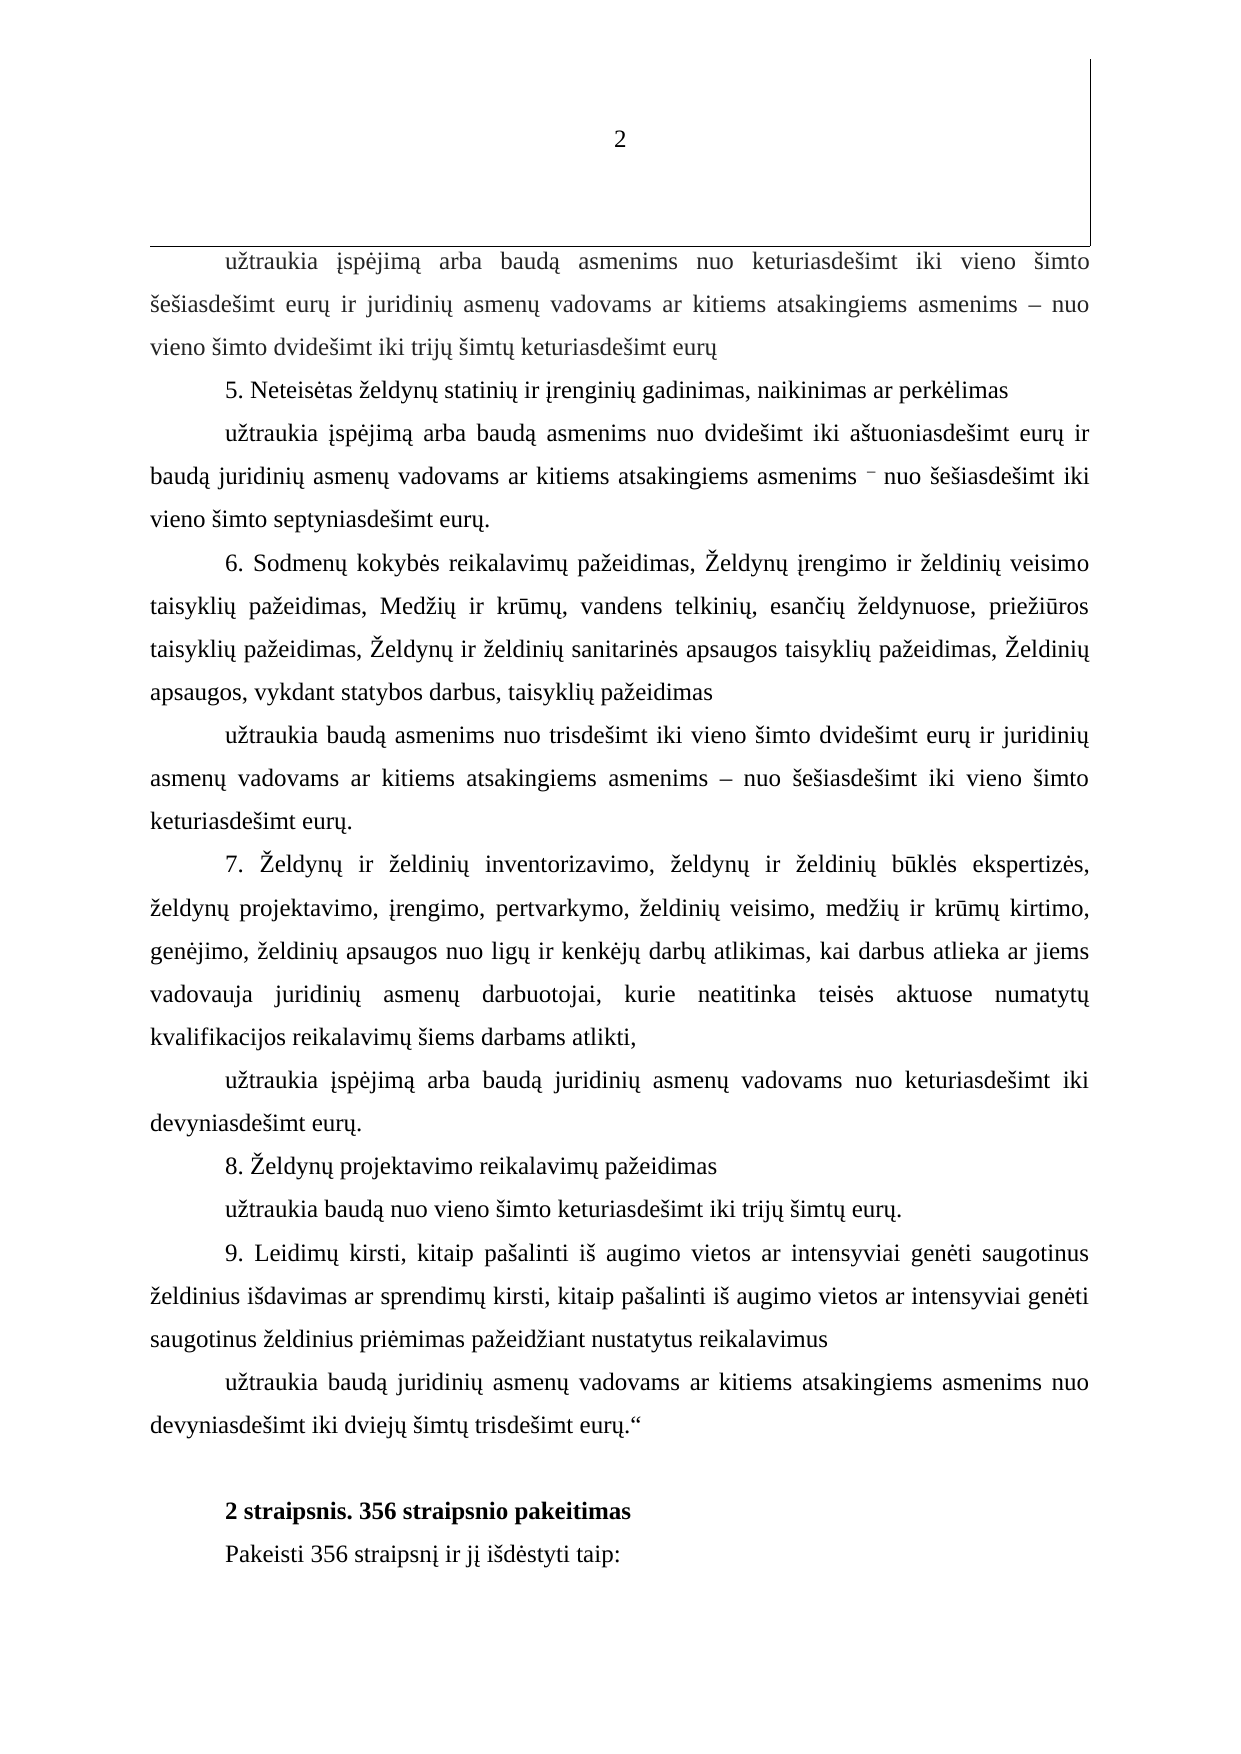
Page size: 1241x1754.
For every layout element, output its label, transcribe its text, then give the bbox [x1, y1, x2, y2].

text 8. Želdynų projektavimo reikalavimų pažeidimas [150, 1151, 1090, 1180]
text užtraukia baudą juridinių asmenų vadovams ar kitiems atsakingiems asmenims nuo devyniasdešimt iki dviejų šimtų trisdešimt eurų.“ [150, 1367, 1090, 1439]
text 2 straipsnis. 356 straipsnio pakeitimas [150, 1496, 1090, 1525]
text užtraukia baudą nuo vieno šimto keturiasdešimt iki trijų šimtų eurų. [150, 1194, 1090, 1223]
text 7. Želdynų ir želdinių inventorizavimo, želdynų ir želdinių būklės ekspertizės, želdynų projektavimo, įrengimo, pertvarkymo, želdinių veisimo, medžių ir krūmų kirtimo, genėjimo, želdinių apsaugos nuo ligų ir kenkėjų darbų atlikimas, kai darbus atlieka ar jiems vadovauja juridinių asmenų darbuotojai, kurie neatitinka teisės aktuose numatytų kvalifikacijos reikalavimų šiems darbams atlikti, [150, 849, 1090, 1051]
text užtraukia įspėjimą arba baudą juridinių asmenų vadovams nuo keturiasdešimt iki devyniasdešimt eurų. [150, 1065, 1090, 1137]
text Pakeisti 356 straipsnį ir jį išdėstyti taip: [150, 1539, 1090, 1568]
text užtraukia įspėjimą arba baudą asmenims nuo keturiasdešimt iki vieno šimto šešiasdešimt eurų ir juridinių asmenų vadovams ar kitiems atsakingiems asmenims – nuo vieno šimto dvidešimt iki trijų šimtų keturiasdešimt eurų [150, 246, 1090, 361]
text užtraukia įspėjimą arba baudą asmenims nuo dvidešimt iki aštuoniasdešimt eurų ir baudą juridinių asmenų vadovams ar kitiems atsakingiems asmenims – nuo šešiasdešimt iki vieno šimto septyniasdešimt eurų. [150, 418, 1090, 533]
text 5. Neteisėtas želdynų statinių ir įrenginių gadinimas, naikinimas ar perkėlimas [150, 375, 1090, 404]
text 9. Leidimų kirsti, kitaip pašalinti iš augimo vietos ar intensyviai genėti saugotinus želdinius išdavimas ar sprendimų kirsti, kitaip pašalinti iš augimo vietos ar intensyviai genėti saugotinus želdinius priėmimas pažeidžiant nustatytus reikalavimus [150, 1238, 1090, 1353]
text užtraukia baudą asmenims nuo trisdešimt iki vieno šimto dvidešimt eurų ir juridinių asmenų vadovams ar kitiems atsakingiems asmenims – nuo šešiasdešimt iki vieno šimto keturiasdešimt eurų. [150, 720, 1090, 835]
text 6. Sodmenų kokybės reikalavimų pažeidimas, Želdynų įrengimo ir želdinių veisimo taisyklių pažeidimas, Medžių ir krūmų, vandens telkinių, esančių želdynuose, priežiūros taisyklių pažeidimas, Želdynų ir želdinių sanitarinės apsaugos taisyklių pažeidimas, Želdinių apsaugos, vykdant statybos darbus, taisyklių pažeidimas [150, 548, 1090, 706]
